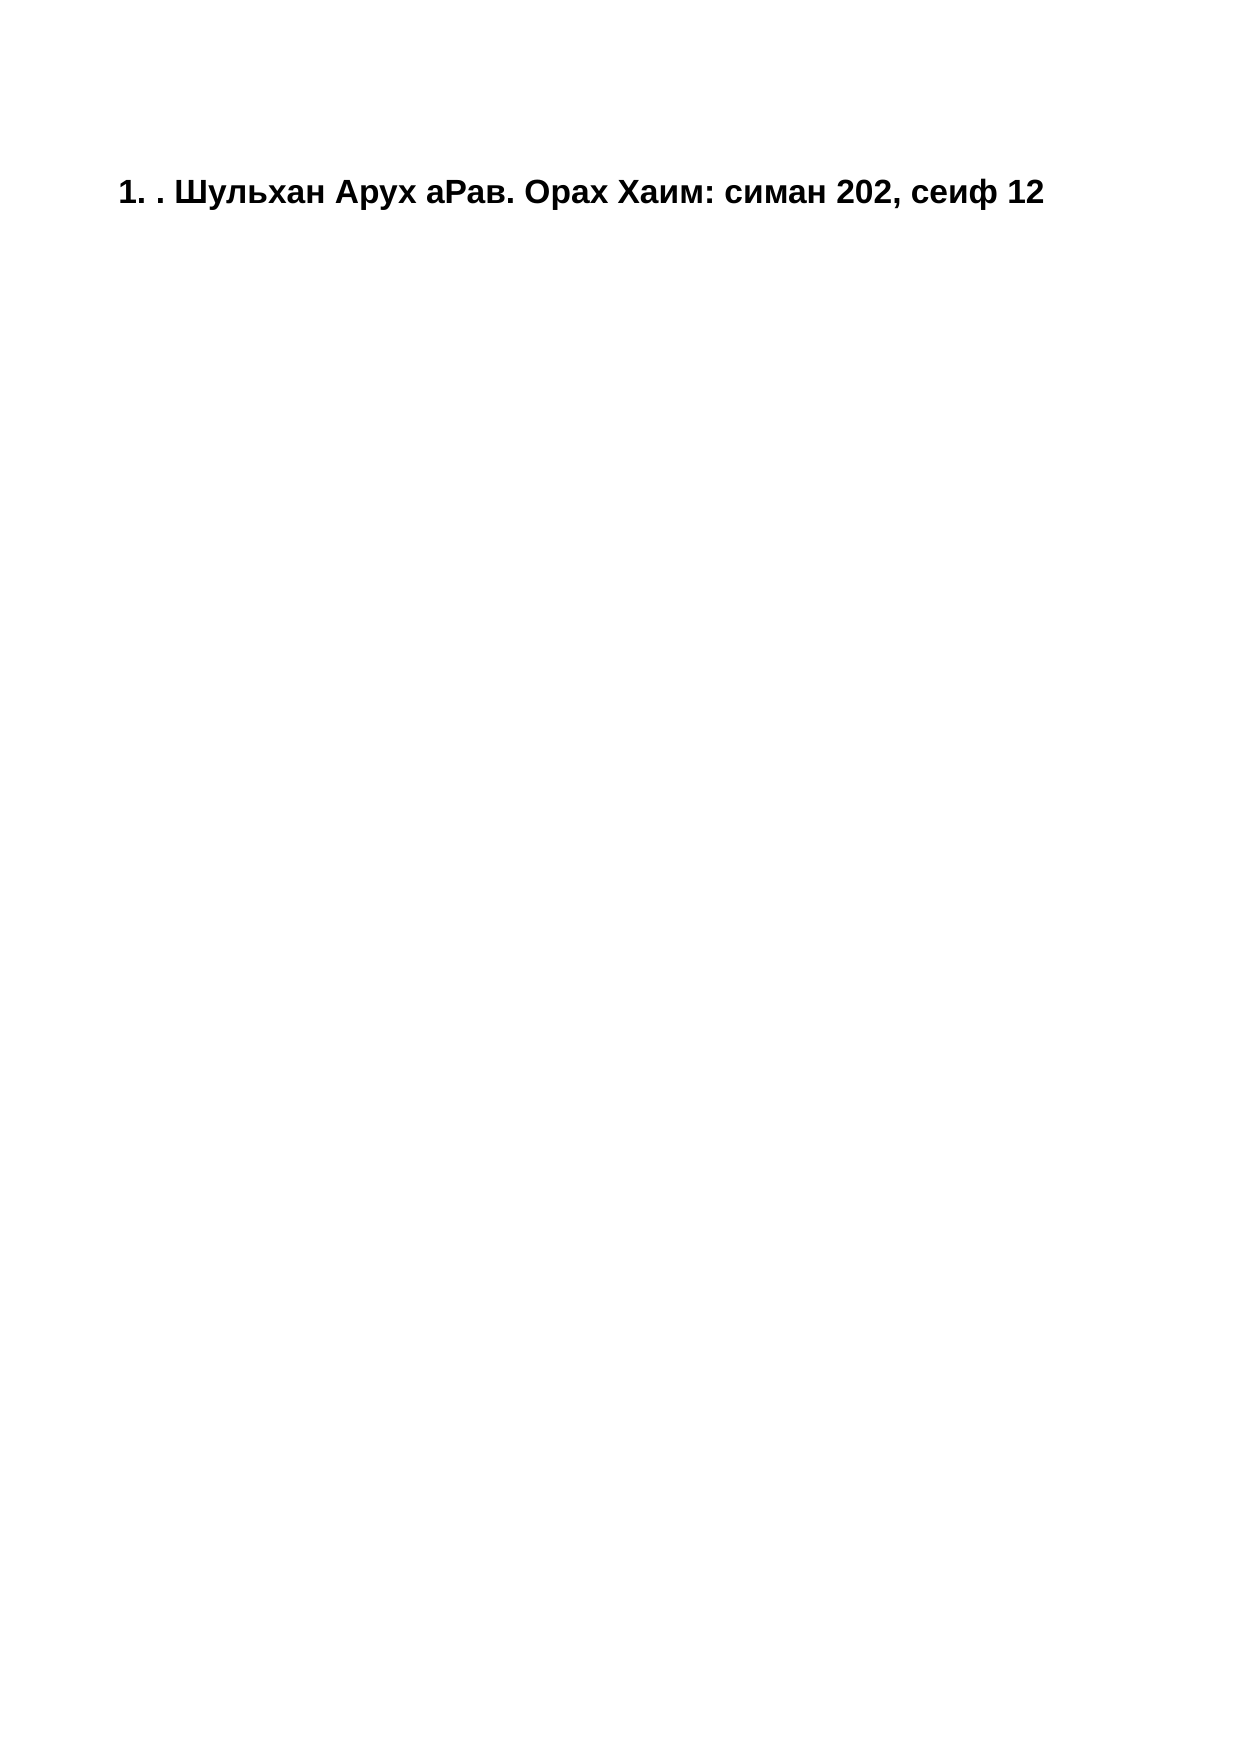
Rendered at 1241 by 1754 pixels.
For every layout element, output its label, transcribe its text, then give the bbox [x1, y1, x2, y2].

subtitle . Шульхан Арух аРав. Орах Хаим: симан 202, сеиф 12 [118, 147, 1122, 176]
